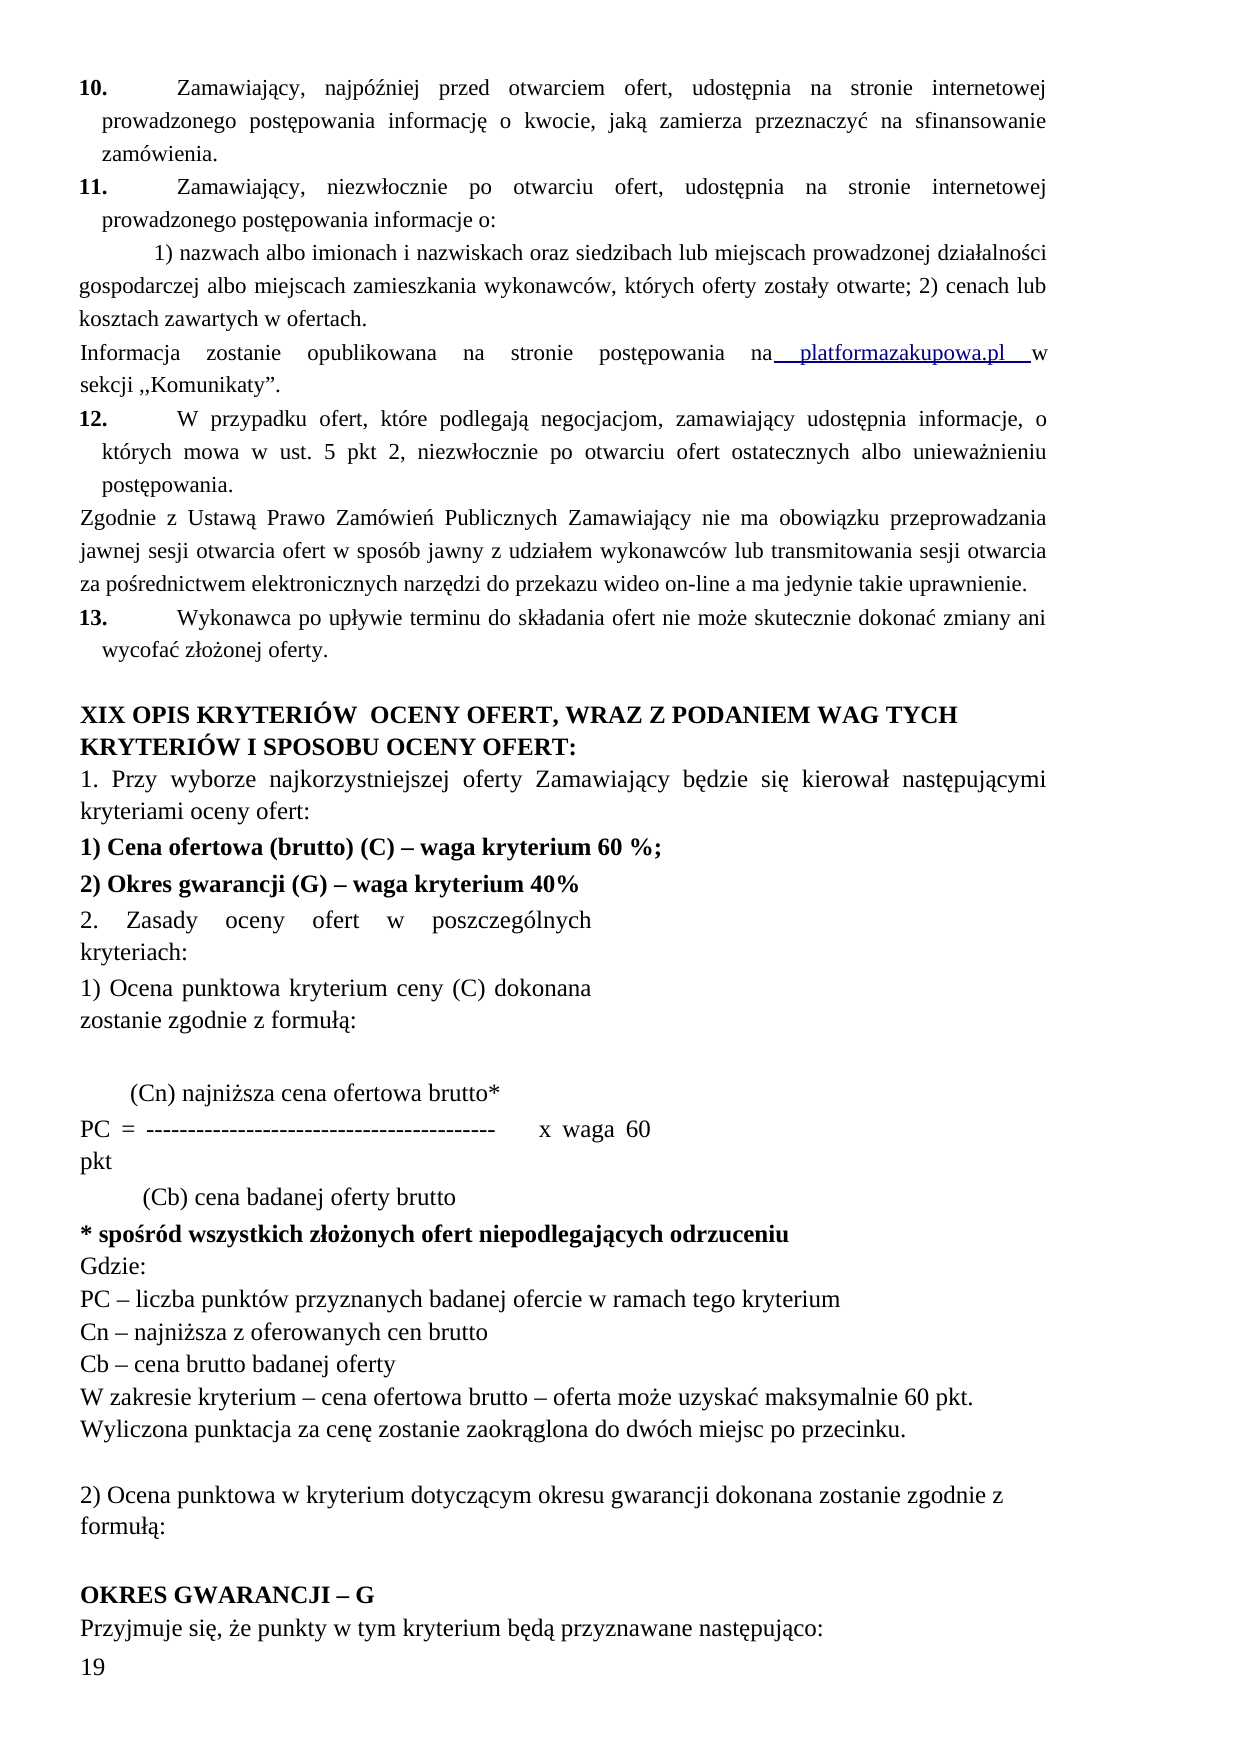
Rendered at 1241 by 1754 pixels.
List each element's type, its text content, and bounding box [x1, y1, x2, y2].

text Cn – najniższa z oferowanych cen brutto [80, 1317, 1069, 1345]
list Wykonawca po upływie terminu do składania ofert nie może skutecznie dokonać zmiany ani wycofać złożonej oferty. [79, 603, 1048, 663]
text (Cb) cena badanej oferty brutto [80, 1182, 651, 1211]
text Informacja zostanie opublikowana na stronie postępowania na platformazakupowa.pl w sekcji ,,Komunikaty”. [80, 339, 1048, 398]
text Zgodnie z Ustawą Prawo Zamówień Publicznych Zamawiający nie ma obowiązku przeprowadzania jawnej sesji otwarcia ofert w sposób jawny z udziałem wykonawców lub transmitowania sesji otwarcia za pośrednictwem elektronicznych narzędzi do przekazu wideo on-line a ma jedynie takie uprawnienie. [80, 504, 1048, 596]
text Przyjmuje się, że punkty w tym kryterium będą przyznawane następująco: [80, 1613, 1069, 1642]
text XIX OPIS KRYTERIÓW OCENY OFERT, WRAZ Z PODANIEM WAG TYCH KRYTERIÓW I SPOSOBU OCENY OFERT: [80, 700, 1069, 761]
text 1) nazwach albo imionach i nazwiskach oraz siedzibach lub miejscach prowadzonej działalności gospodarczej albo miejscach zamieszkania wykonawców, których oferty zostały otwarte; 2) cenach lub kosztach zawartych w ofertach. [79, 239, 1048, 332]
list Zamawiający, najpóźniej przed otwarciem ofert, udostępnia na stronie internetowej prowadzonego postępowania informację o kwocie, jaką zamierza przeznaczyć na sfinansowanie zamówienia. [79, 74, 1048, 166]
text PC = ------------------------------------------ x waga 60 pkt [80, 1114, 651, 1175]
list Zamawiający, niezwłocznie po otwarciu ofert, udostępnia na stronie internetowej prowadzonego postępowania informacje o: [79, 173, 1048, 232]
text (Cn) najniższa cena ofertowa brutto* [80, 1078, 1048, 1107]
text * spośród wszystkich złożonych ofert niepodlegających odrzuceniu [80, 1219, 1069, 1248]
text Cb – cena brutto badanej oferty [80, 1349, 1069, 1378]
list W przypadku ofert, które podlegają negocjacjom, zamawiający udostępnia informacje, o których mowa w ust. 5 pkt 2, niezwłocznie po otwarciu ofert ostatecznych albo unieważnieniu postępowania. [79, 405, 1048, 497]
text 2) Ocena punktowa w kryterium dotyczącym okresu gwarancji dokonana zostanie zgodnie z formułą: [80, 1480, 1069, 1540]
text Gdzie: [80, 1251, 1069, 1280]
text 2. Zasady oceny ofert w poszczególnych kryteriach: [80, 905, 592, 966]
text 1. Przy wyborze najkorzystniejszej oferty Zamawiający będzie się kierował następującymi kryteriami oceny ofert: [80, 764, 1048, 825]
text OKRES GWARANCJI – G [80, 1580, 1069, 1609]
text 1) Ocena punktowa kryterium ceny (C) dokonana zostanie zgodnie z formułą: [80, 973, 592, 1034]
text 1) Cena ofertowa (brutto) (C) – waga kryterium 60 %; [80, 832, 1048, 861]
text Wyliczona punktacja za cenę zostanie zaokrąglona do dwóch miejsc po przecinku. [80, 1414, 1069, 1443]
text W zakresie kryterium – cena ofertowa brutto – oferta może uzyskać maksymalnie 60 pkt. [80, 1382, 1069, 1411]
text 2) Okres gwarancji (G) – waga kryterium 40% [80, 869, 1048, 898]
text PC – liczba punktów przyznanych badanej ofercie w ramach tego kryterium [80, 1284, 1069, 1313]
